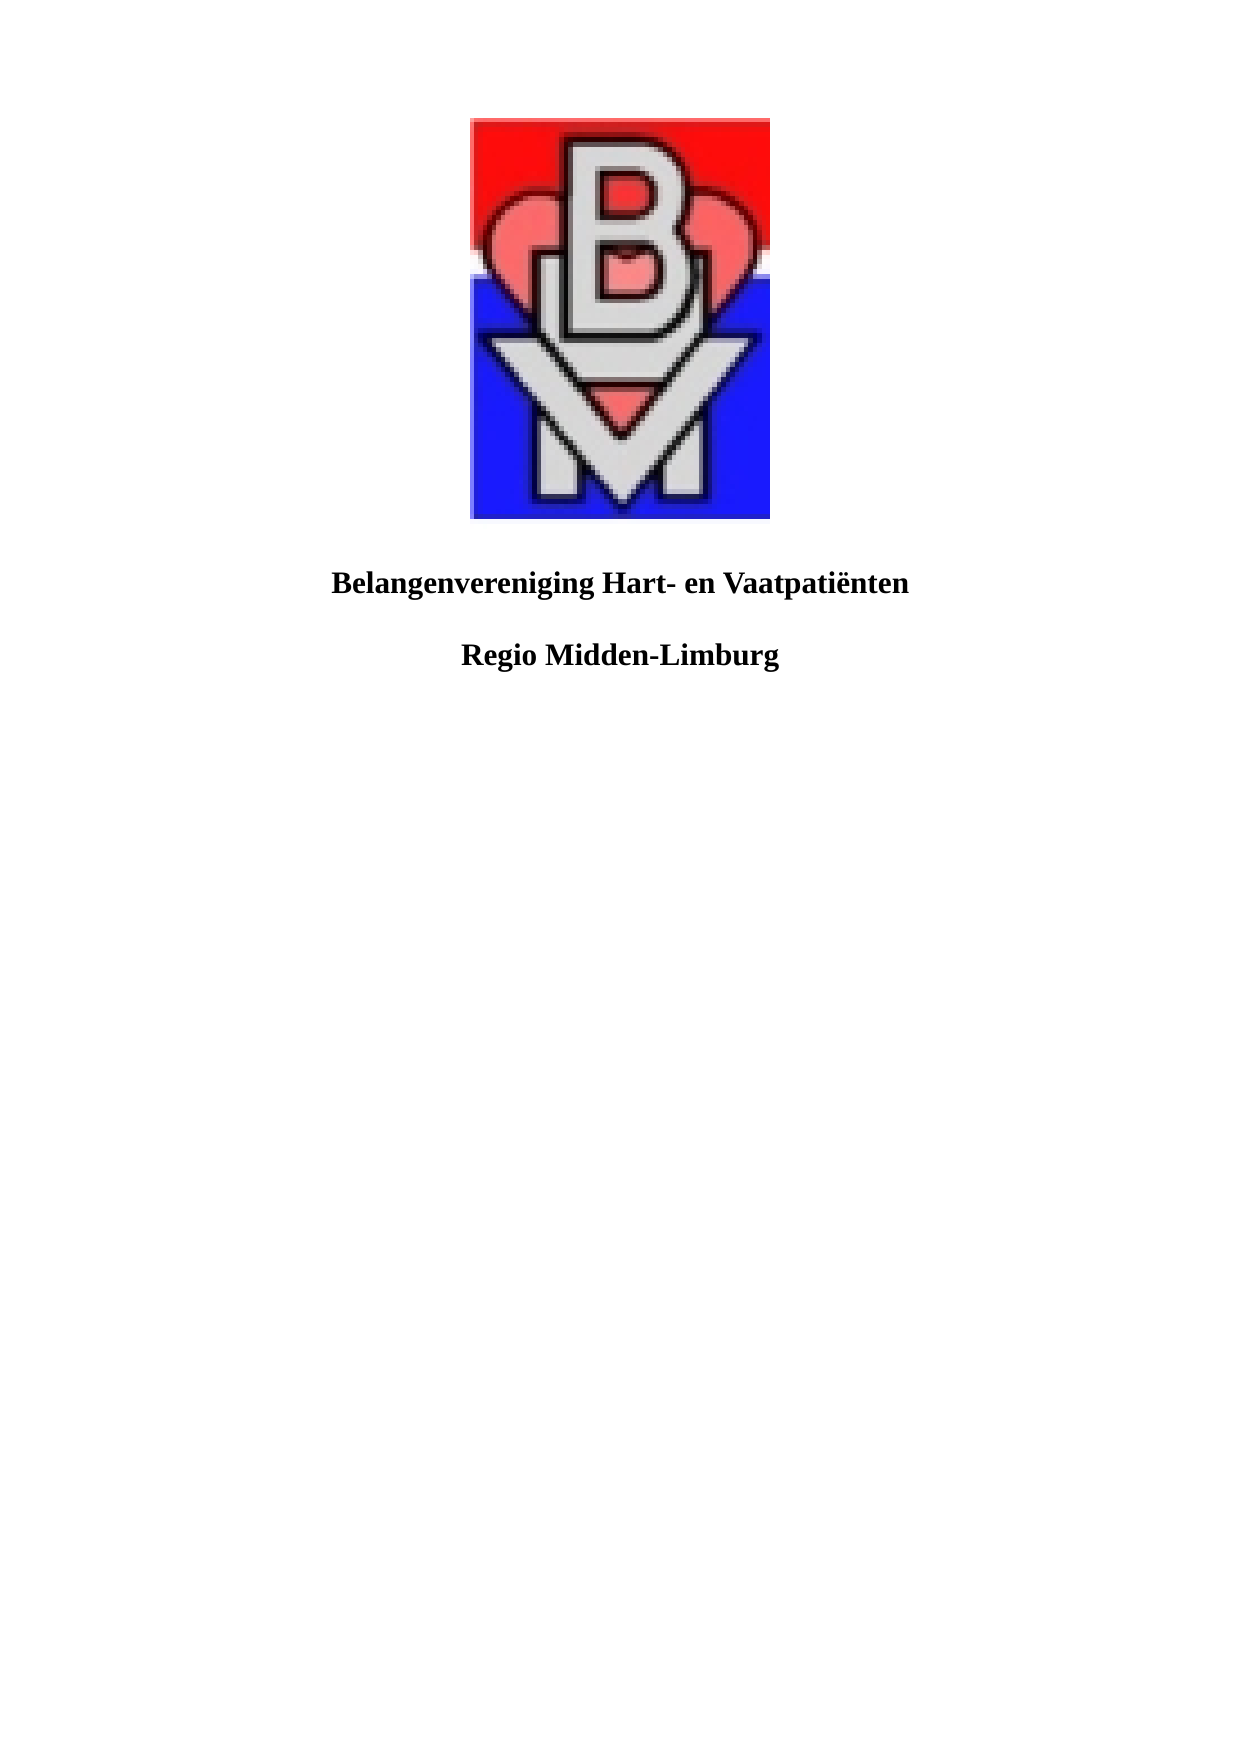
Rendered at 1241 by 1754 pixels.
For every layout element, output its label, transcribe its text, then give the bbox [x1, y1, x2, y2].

picture [470, 118, 770, 529]
text Belangenvereniging Hart- en Vaatpatiënten [118, 564, 1122, 600]
text Regio Midden-Limburg [118, 636, 1122, 672]
